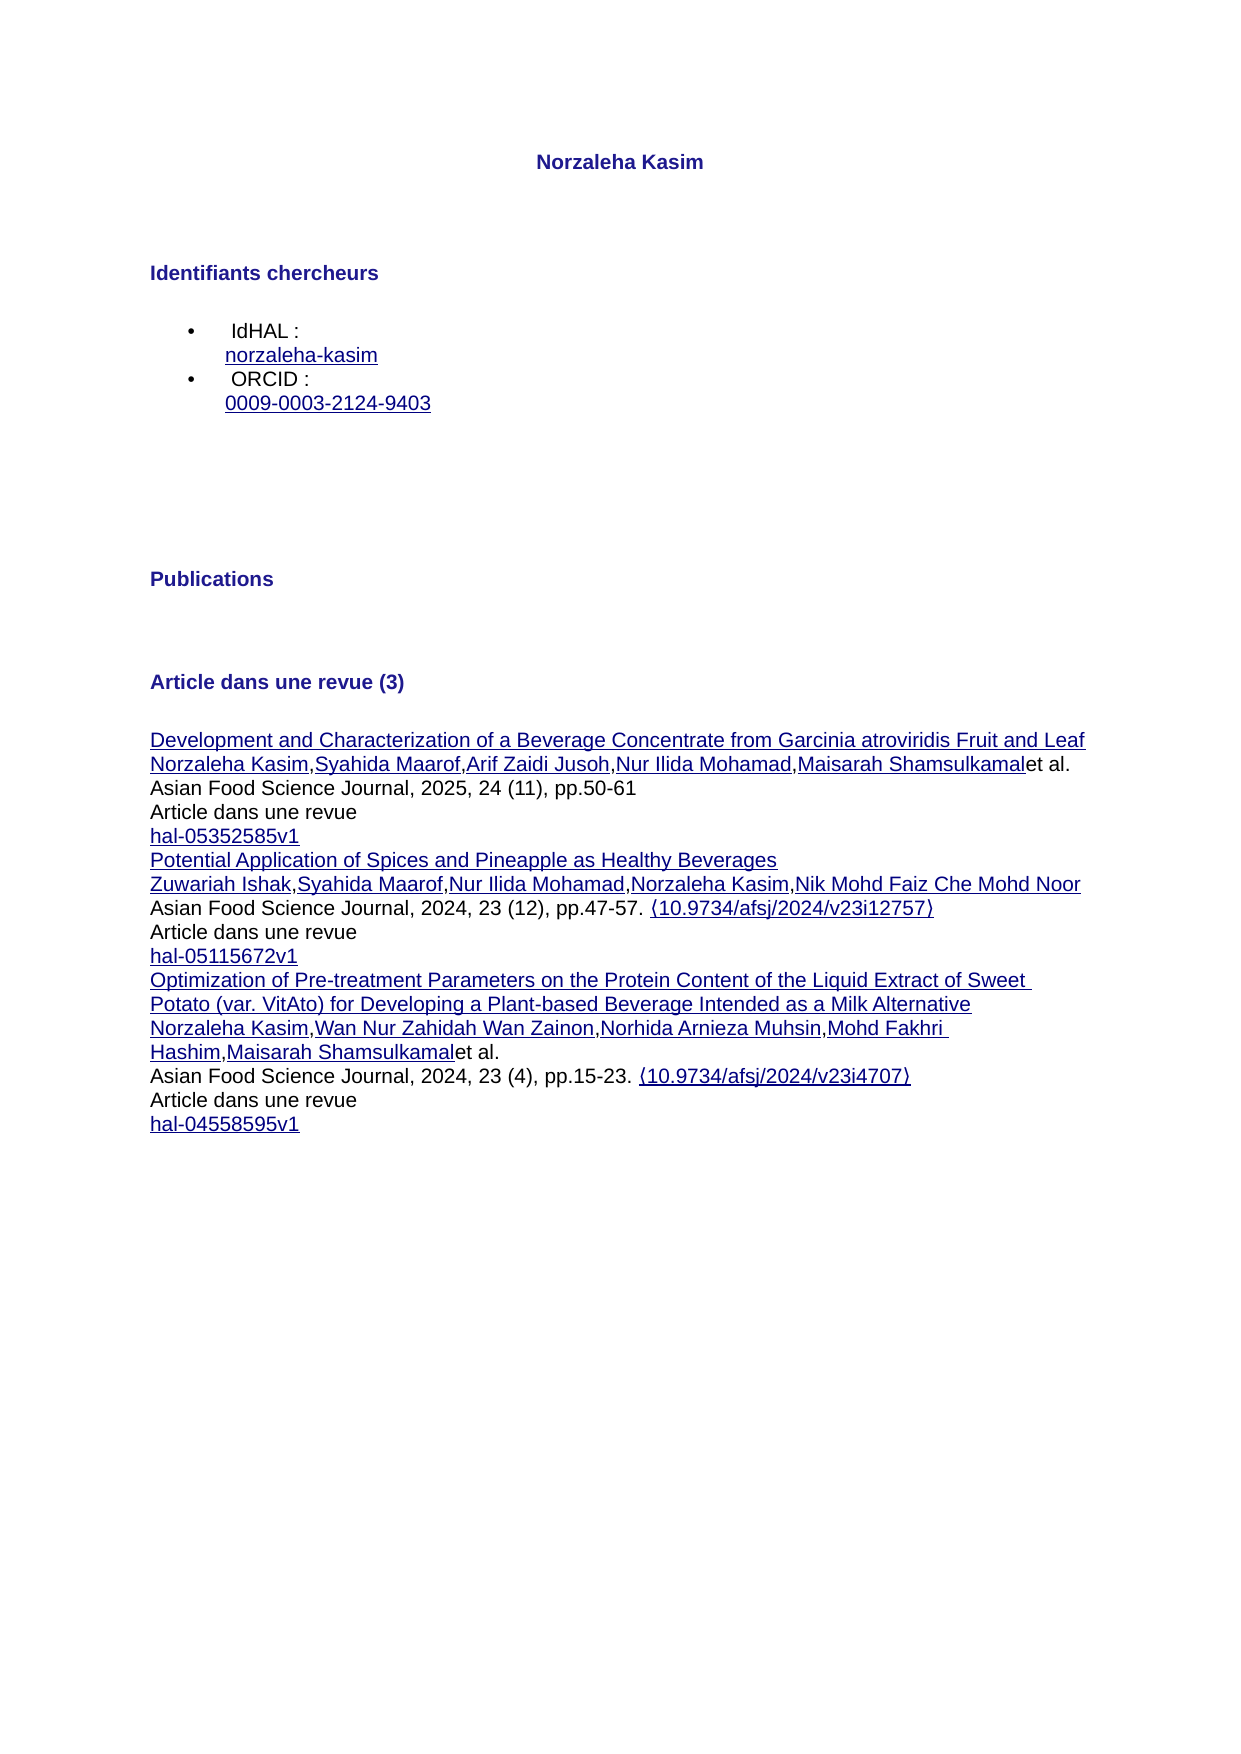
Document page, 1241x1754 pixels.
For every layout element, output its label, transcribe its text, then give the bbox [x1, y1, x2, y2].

table_header Development and Characterization of a Beverage Concentrate from Garcinia atroviridis Fruit and Leaf Norzaleha Kasim,Syahida Maarof,Arif Zaidi Jusoh,Nur Ilida Mohamad,Maisarah Shamsulkamalet al. Asian Food Science Journal, 2025, 24 (11), pp.50-61 Article dans une revue hal-05352585v1 [150, 728, 1090, 848]
table_cell Optimization of Pre-treatment Parameters on the Protein Content of the Liquid Extract of Sweet Potato (var. VitAto) for Developing a Plant-based Beverage Intended as a Milk Alternative Norzaleha Kasim,Wan Nur Zahidah Wan Zainon,Norhida Arnieza Muhsin,Mohd Fakhri Hashim,Maisarah Shamsulkamalet al. Asian Food Science Journal, 2024, 23 (4), pp.15-23. ⟨10.9734/afsj/2024/v23i4707⟩ Article dans une revue hal-04558595v1 [150, 968, 1090, 1135]
table_cell Potential Application of Spices and Pineapple as Healthy Beverages Zuwariah Ishak,Syahida Maarof,Nur Ilida Mohamad,Norzaleha Kasim,Nik Mohd Faiz Che Mohd Noor Asian Food Science Journal, 2024, 23 (12), pp.47-57. ⟨10.9734/afsj/2024/v23i12757⟩ Article dans une revue hal-05115672v1 [150, 848, 1090, 968]
list norzaleha-kasim [187, 343, 1090, 367]
list 0009-0003-2124-9403 [187, 391, 1090, 414]
subtitle Publications [150, 567, 1090, 591]
list IdHAL : [187, 319, 1090, 343]
list ORCID : [187, 367, 1090, 391]
subtitle Norzaleha Kasim [150, 150, 1090, 174]
subtitle Identifiants chercheurs [150, 260, 1090, 284]
subtitle Article dans une revue (3) [150, 670, 1090, 694]
